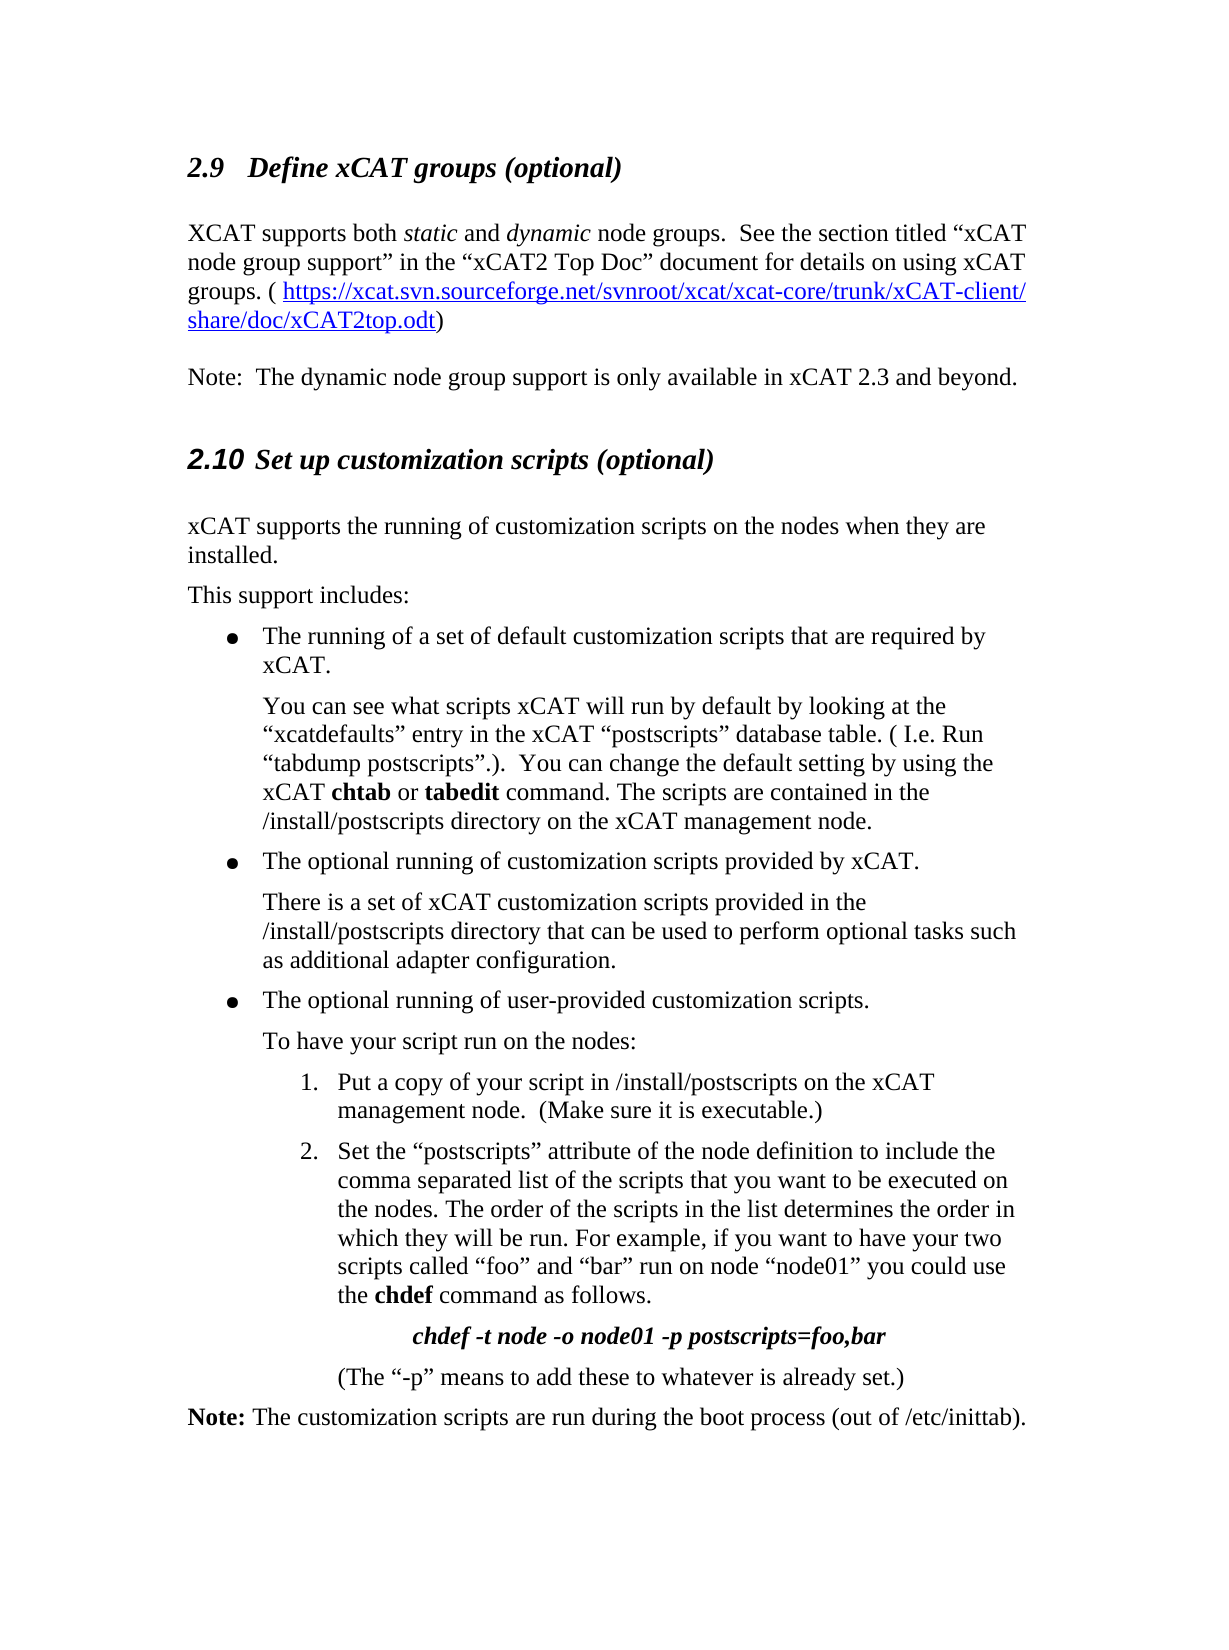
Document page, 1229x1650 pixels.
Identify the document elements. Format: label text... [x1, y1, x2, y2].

text XCAT supports both static and dynamic node groups. See the section titled “xCAT node group support” in the “xCAT2 Top Doc” document for details on using xCAT groups. ( https://xcat.svn.sourceforge.net/svnroot/xcat/xcat-core/trunk/xCAT-client/share/doc/xCAT2top.odt) [187, 218, 1041, 333]
text (The “-p” means to add these to whatever is already set.) [262, 1362, 1041, 1390]
list There is a set of xCAT customization scripts provided in the /install/postscripts directory that can be used to perform optional tasks such as additional adapter configuration. [225, 887, 1041, 973]
list The optional running of user-provided customization scripts. [225, 985, 1041, 1014]
text To have your script run on the nodes: [187, 1026, 1041, 1055]
list Put a copy of your script in /install/postscripts on the xCAT management node. (Make sure it is executable.) [300, 1067, 1041, 1124]
list Set the “postscripts” attribute of the node definition to include the comma separated list of the scripts that you want to be executed on the nodes. The order of the scripts in the list determines the order in which they will be run. For example, if you want to have your two scripts called “foo” and “bar” run on node “node01” you could use the chdef command as follows. [300, 1136, 1041, 1309]
list The running of a set of default customization scripts that are required by xCAT. [225, 621, 1041, 679]
text This support includes: [187, 581, 1041, 609]
subtitle Define xCAT groups (optional) [187, 150, 1041, 183]
text Note: The dynamic node group support is only available in xCAT 2.3 and beyond. [187, 362, 1041, 391]
list You can see what scripts xCAT will run by default by looking at the “xcatdefaults” entry in the xCAT “postscripts” database table. ( I.e. Run “tabdump postscripts”.). You can change the default setting by using the xCAT chtab or tabedit command. The scripts are contained in the /install/postscripts directory on the xCAT management node. [225, 691, 1041, 834]
subtitle Set up customization scripts (optional) [187, 442, 1041, 476]
list The optional running of customization scripts provided by xCAT. [225, 846, 1041, 875]
text xCAT supports the running of customization scripts on the nodes when they are installed. [187, 511, 1041, 568]
text Note: The customization scripts are run during the boot process (out of /etc/inittab). [187, 1402, 1041, 1431]
text chdef -t node -o node01 -p postscripts=foo,bar [262, 1321, 1041, 1349]
